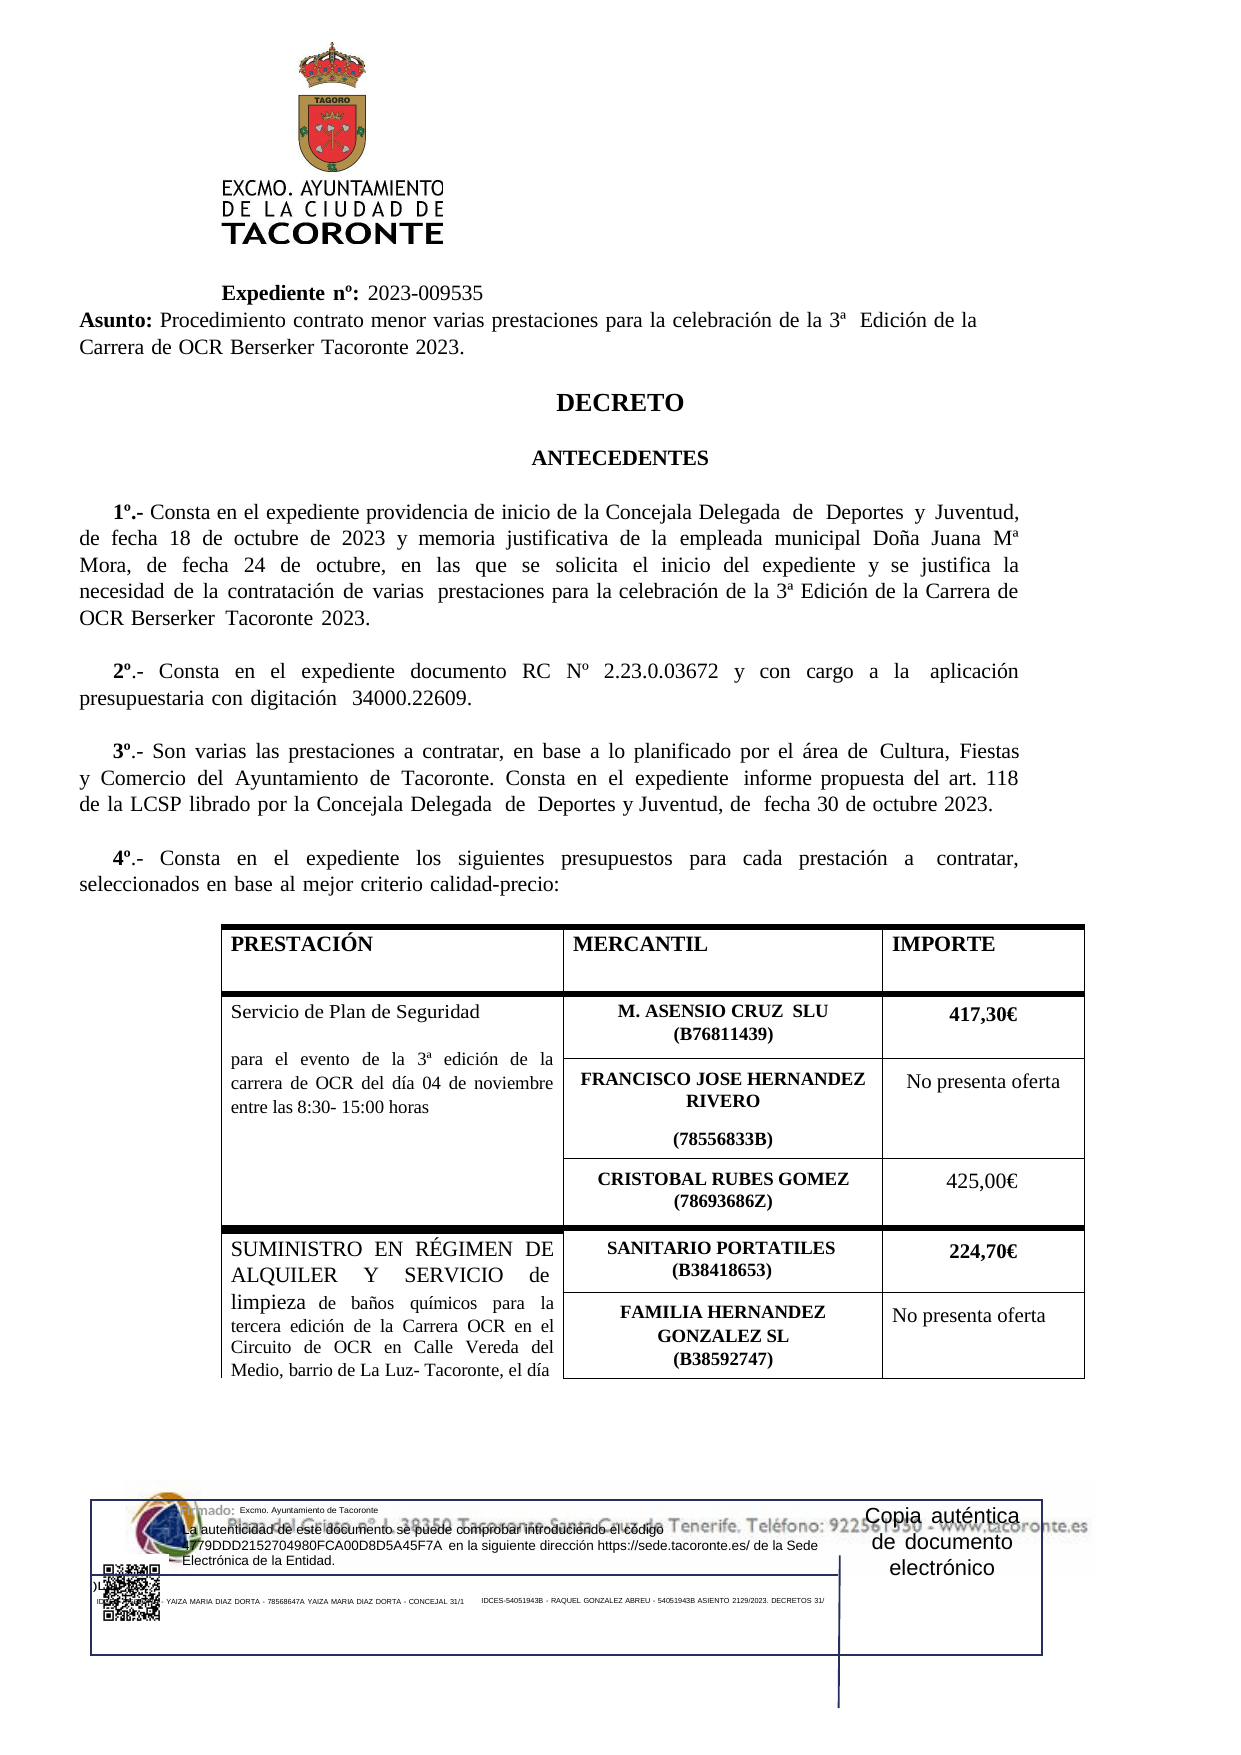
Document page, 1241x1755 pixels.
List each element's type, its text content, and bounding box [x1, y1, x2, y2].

table_header IMPORTE [883, 930, 1084, 991]
text 3º.- Son varias las prestaciones a contratar, en base a lo planificado por el área de Cultura, Fiestas y Comercio del Ayuntamiento de Tacoronte. Consta en el expediente informe propuesta del art. 118 de la LCSP librado por la Concejala Delegada de Deportes y Juventud, de fecha 30 de octubre 2023. [79, 738, 1019, 817]
table_cell FAMILIA HERNANDEZ GONZALEZ SL (B38592747) [564, 1293, 882, 1378]
table_cell No presenta oferta [883, 1059, 1084, 1158]
table_cell M. ASENSIO CRUZ SLU (B76811439) [564, 997, 882, 1058]
table_header MERCANTIL [564, 930, 882, 991]
table_cell No presenta oferta [883, 1293, 1084, 1378]
table_cell SANITARIO PORTATILES (B38418653) [564, 1231, 882, 1292]
table_cell Servicio de Plan de Seguridad para el evento de la 3ª edición de la carrera de OCR del día 04 de noviembre entre las 8:30- 15:00 horas [222, 997, 563, 1224]
subtitle ANTECEDENTES [310, 445, 930, 471]
table_cell CRISTOBAL RUBES GOMEZ (78693686Z) [564, 1159, 882, 1224]
table_cell 417,30€ [883, 997, 1084, 1058]
table_cell 224,70€ [883, 1231, 1084, 1292]
table_cell FRANCISCO JOSE HERNANDEZ RIVERO (78556833B) [564, 1059, 882, 1158]
text 1º.- Consta en el expediente providencia de inicio de la Concejala Delegada de Deportes y Juventud, de fecha 18 de octubre de 2023 y memoria justificativa de la empleada municipal Doña Juana Mª Mora, de fecha 24 de octubre, en las que se solicita el inicio del expediente y se justifica la necesidad de la contratación de varias prestaciones para la celebración de la 3ª Edición de la Carrera de OCR Berserker Tacoronte 2023. [79, 499, 1019, 630]
text 2º.- Consta en el expediente documento RC Nº 2.23.0.03672 y con cargo a la aplicación presupuestaria con digitación 34000.22609. [79, 658, 1019, 710]
table_cell SUMINISTRO EN RÉGIMEN DE ALQUILER Y SERVICIO de limpieza de baños químicos para la tercera edición de la Carrera OCR en el Circuito de OCR en Calle Vereda del Medio, barrio de La Luz- Tacoronte, el día [222, 1234, 563, 1378]
table_header PRESTACIÓN [222, 930, 563, 991]
text 4º.- Consta en el expediente los siguientes presupuestos para cada prestación a contratar, seleccionados en base al mejor criterio calidad-precio: [79, 845, 1019, 897]
table_cell 425,00€ [883, 1159, 1084, 1224]
text Asunto: Procedimiento contrato menor varias prestaciones para la celebración de la 3ª Edición de la Carrera de OCR Berserker Tacoronte 2023. [79, 307, 1018, 359]
text Expediente nº: 2023-009535 [221, 280, 1109, 305]
text DECRETO [310, 387, 930, 417]
table_header Copia auténtica de documento electrónico [840, 1576, 1041, 1654]
table_cell )LUPDV IDCES-78568647A - YAIZA MARIA DIAZ DORTA - 78568647A YAIZA MARIA DIAZ DORTA - CONCEJAL 31/1 IDCES-54051943B - RAQUEL GONZALEZ ABREU - 54051943B ASIENTO 2129/2023. DECRETOS 31/ [92, 1576, 838, 1654]
